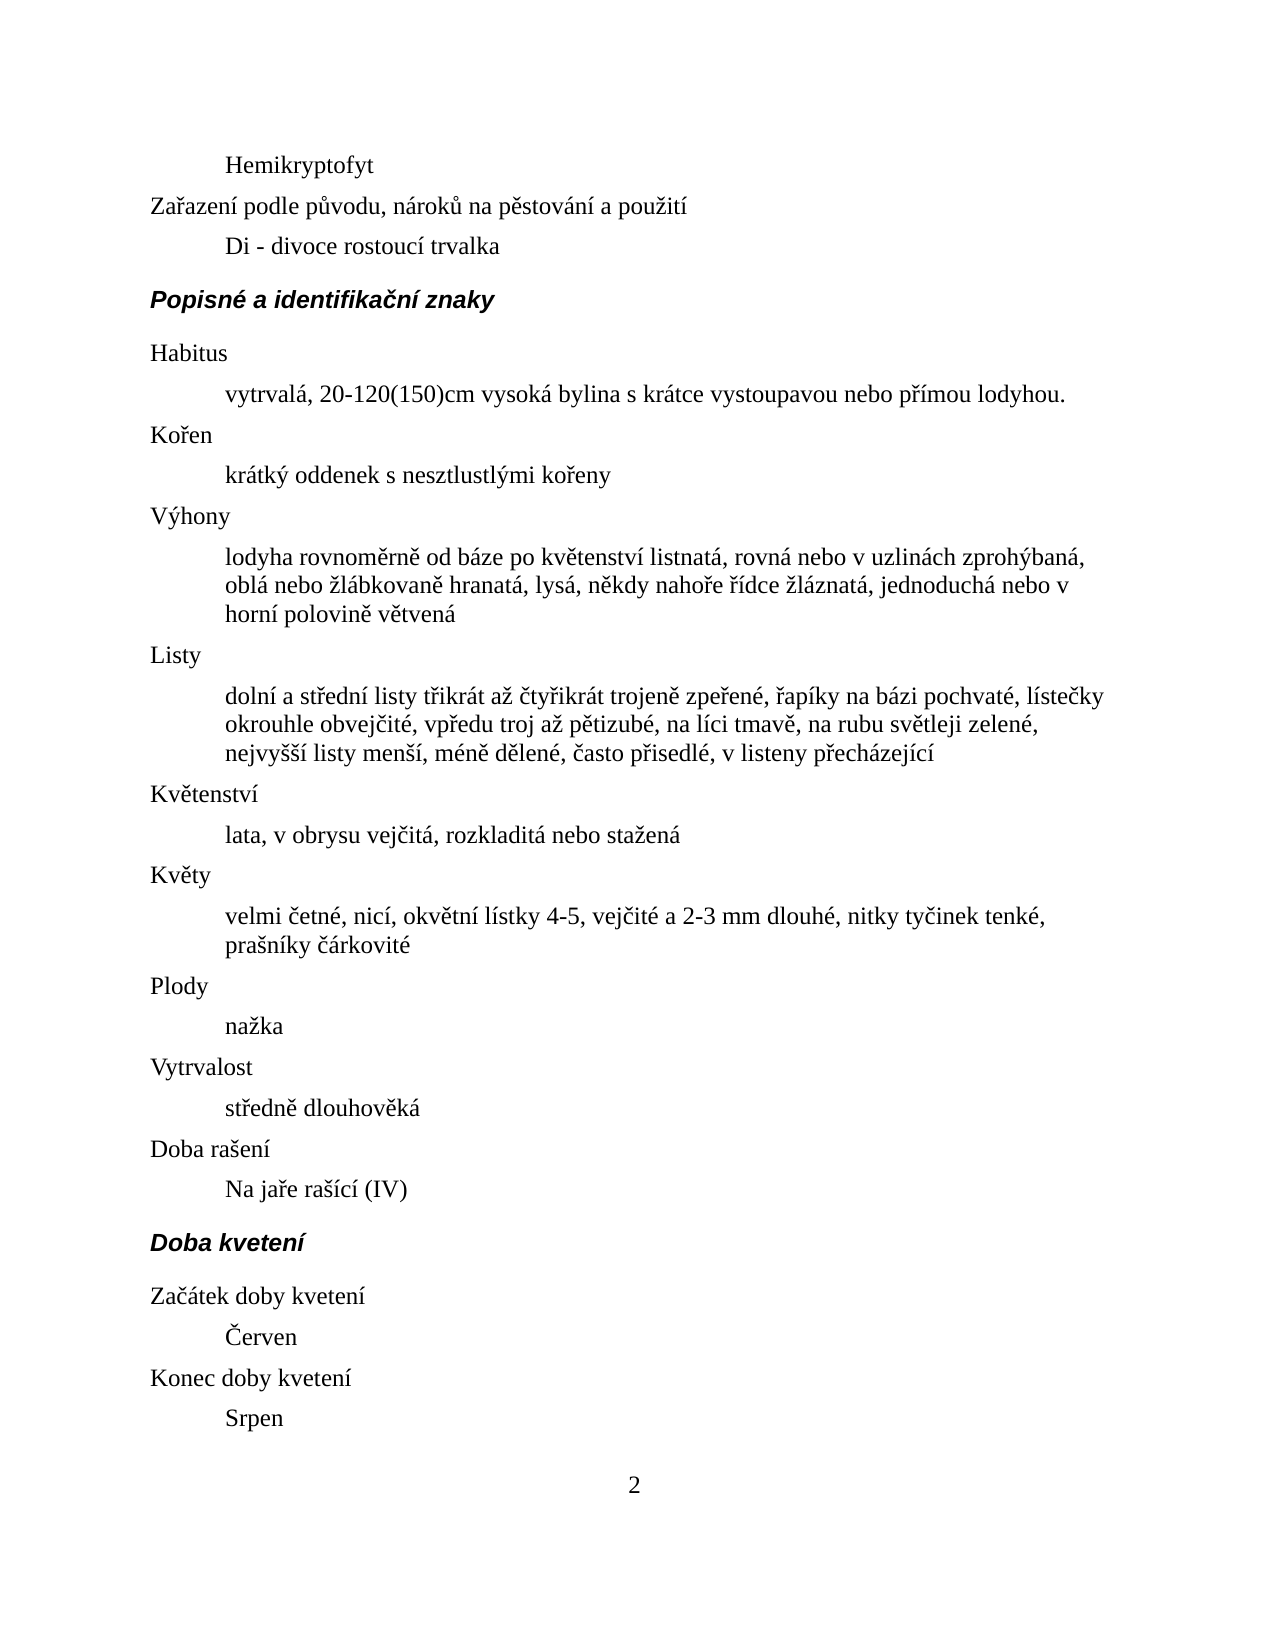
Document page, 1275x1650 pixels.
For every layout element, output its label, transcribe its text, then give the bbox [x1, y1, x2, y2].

text nažka [225, 1011, 1125, 1040]
text Doba rašení [150, 1134, 1125, 1162]
text Konec doby kvetení [150, 1363, 1125, 1391]
text Začátek doby kvetení [150, 1281, 1125, 1310]
text Výhony [150, 501, 1125, 530]
text krátký oddenek s nesztlustlými kořeny [225, 460, 1125, 489]
text lodyha rovnoměrně od báze po květenství listnatá, rovná nebo v uzlinách zprohýbaná, oblá nebo žlábkovaně hranatá, lysá, někdy nahoře řídce žláznatá, jednoduchá nebo v horní polovině větvená [225, 542, 1125, 628]
text dolní a střední listy třikrát až čtyřikrát trojeně zpeřené, řapíky na bázi pochvaté, lístečky okrouhle obvejčité, vpředu troj až pětizubé, na líci tmavě, na rubu světleji zelené, nejvyšší listy menší, méně dělené, často přisedlé, v listeny přecházející [225, 681, 1125, 767]
text Vytrvalost [150, 1052, 1125, 1081]
text Habitus [150, 338, 1125, 367]
text Srpen [225, 1403, 1125, 1432]
text Listy [150, 640, 1125, 669]
text Plody [150, 971, 1125, 999]
text velmi četné, nicí, okvětní lístky 4-5, vejčité a 2-3 mm dlouhé, nitky tyčinek tenké, prašníky čárkovité [225, 901, 1125, 959]
text Kořen [150, 420, 1125, 448]
subtitle Popisné a identifikační znaky [150, 285, 1125, 314]
text Hemikryptofyt [225, 150, 1125, 179]
text lata, v obrysu vejčitá, rozkladitá nebo stažená [225, 820, 1125, 848]
text Na jaře rašící (IV) [225, 1174, 1125, 1203]
text Di - divoce rostoucí trvalka [225, 231, 1125, 260]
text Zařazení podle původu, nároků na pěstování a použití [150, 191, 1125, 219]
text Květy [150, 861, 1125, 889]
text vytrvalá, 20-120(150)cm vysoká bylina s krátce vystoupavou nebo přímou lodyhou. [225, 379, 1125, 408]
text Červen [225, 1322, 1125, 1351]
text Květenství [150, 779, 1125, 808]
text středně dlouhověká [225, 1093, 1125, 1122]
subtitle Doba kvetení [150, 1228, 1125, 1257]
